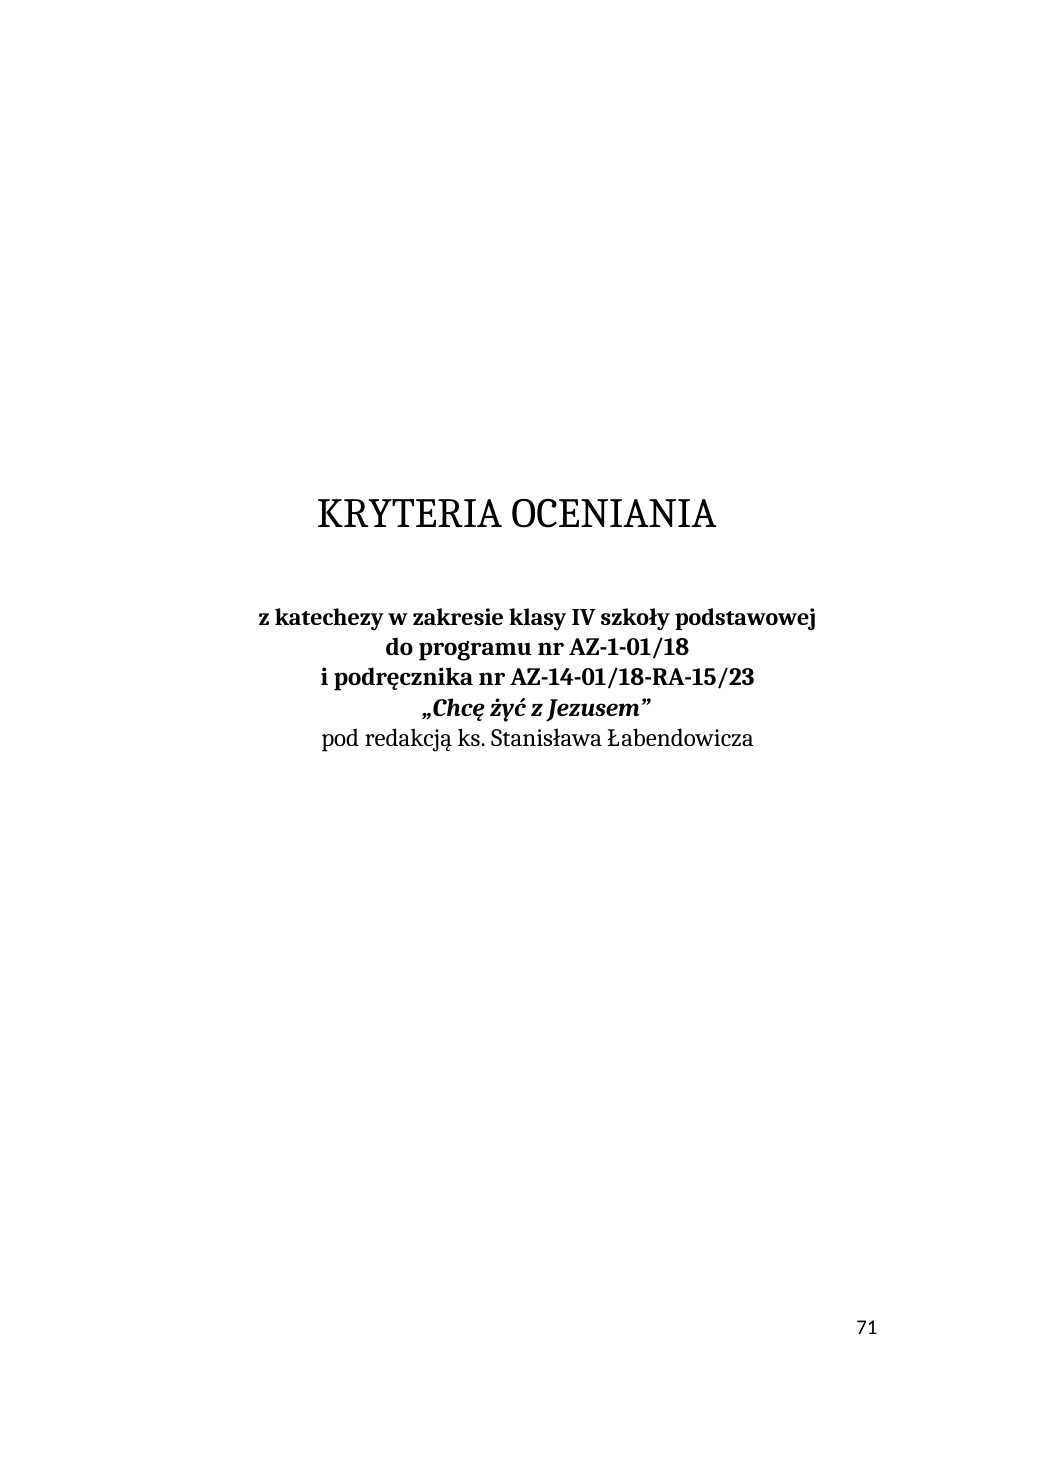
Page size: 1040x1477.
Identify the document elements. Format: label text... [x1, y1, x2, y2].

text „Chcę żyć z Jezusem” [150, 694, 925, 723]
text z katechezy w zakresie klasy IV szkoły podstawowej [150, 604, 925, 631]
text do programu nr AZ-1-01/18 [150, 633, 925, 662]
text i podręcznika nr AZ-14-01/18-RA-15/23 [150, 663, 925, 691]
text 71 [856, 1314, 889, 1340]
text pod redakcją ks. Stanisława Łabendowicza [150, 724, 925, 753]
text KRYTERIA OCENIANIA [150, 490, 883, 538]
